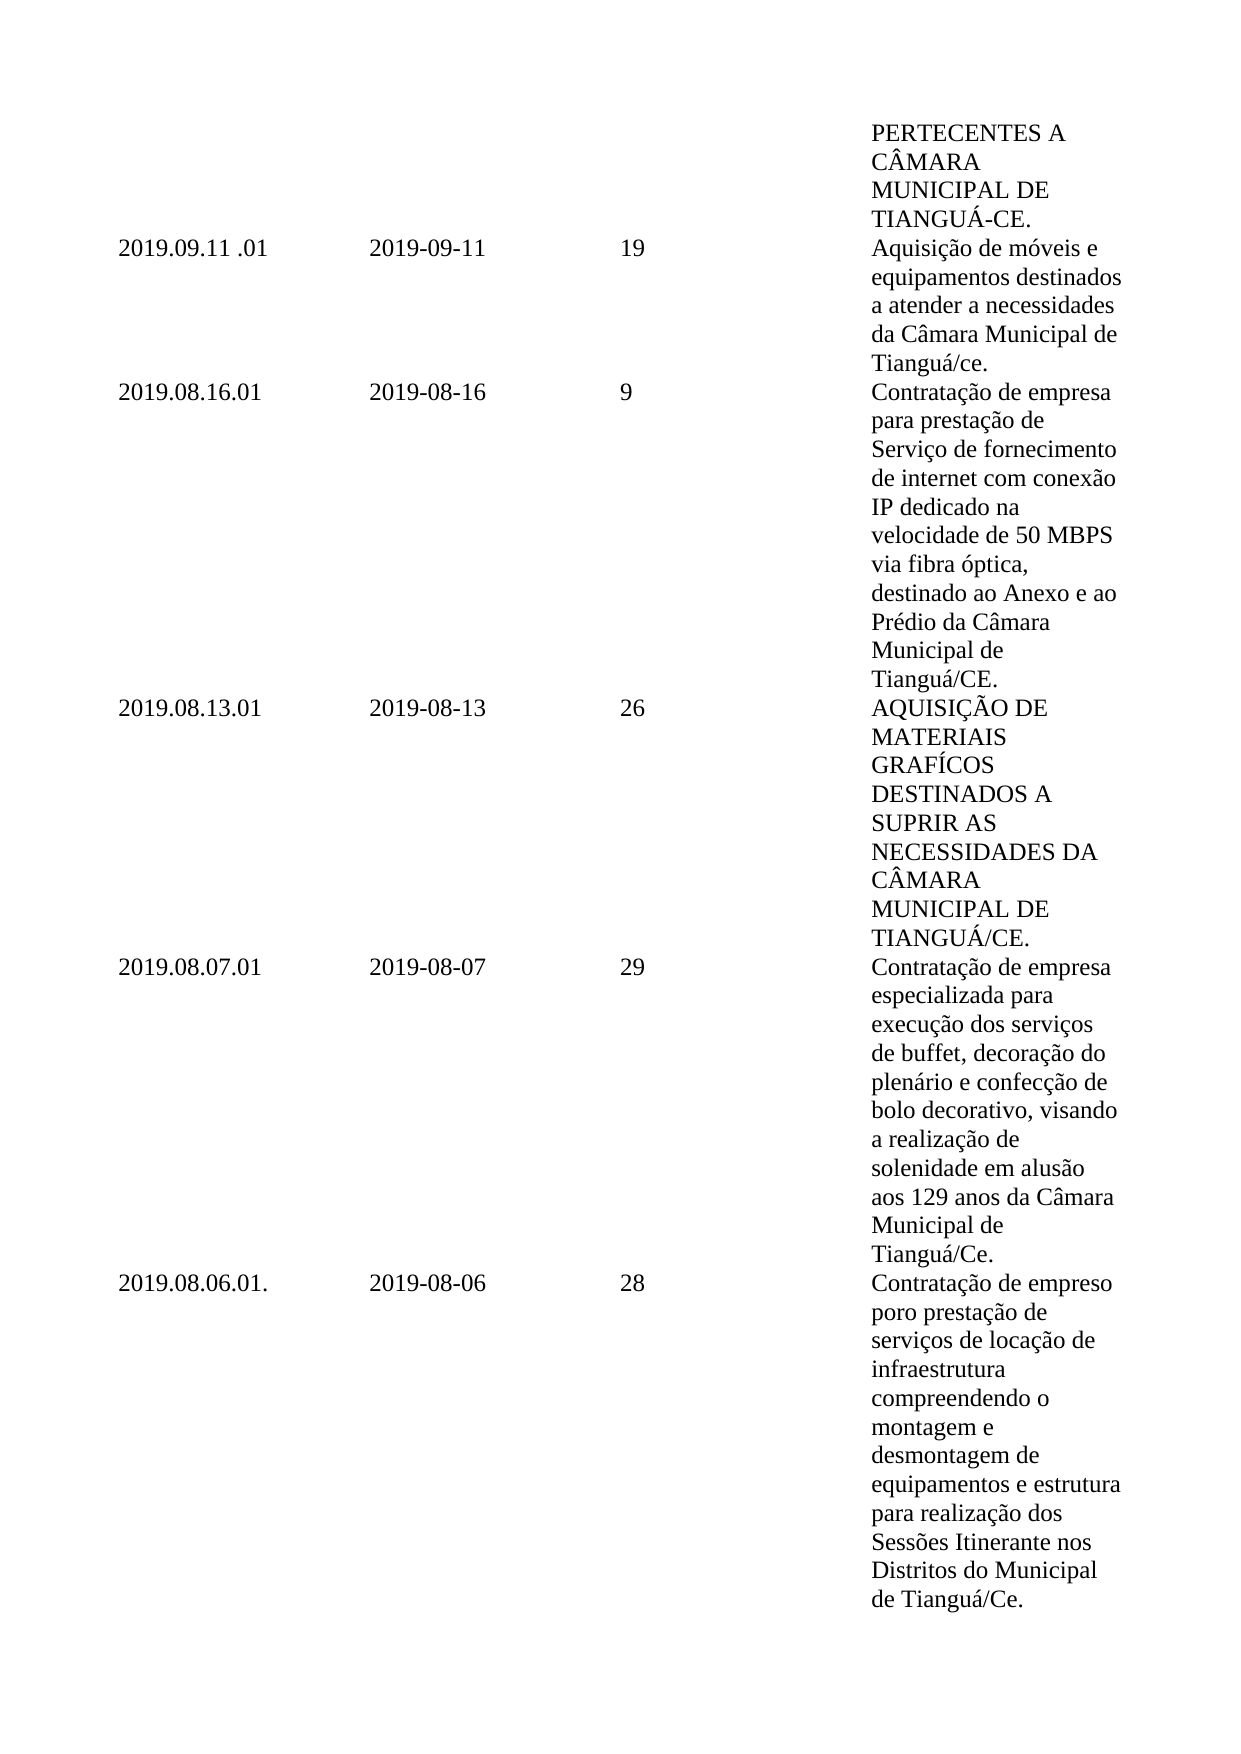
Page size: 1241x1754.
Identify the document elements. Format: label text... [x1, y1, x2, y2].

table_cell 29 [620, 952, 871, 1268]
table_cell PERTECENTES A CÂMARA MUNICIPAL DE TIANGUÁ-CE. [871, 118, 1122, 233]
table_cell [620, 118, 871, 233]
table_cell Contratação de empresa especializada para execução dos serviços de buffet, decoração do plenário e confecção de bolo decorativo, visando a realização de solenidade em alusão aos 129 anos da Câmara Municipal de Tianguá/Ce. [871, 952, 1122, 1268]
table_cell 2019-08-13 [369, 693, 620, 952]
table_cell AQUISIÇÃO DE MATERIAIS GRAFÍCOS DESTINADOS A SUPRIR AS NECESSIDADES DA CÂMARA MUNICIPAL DE TIANGUÁ/CE. [871, 693, 1122, 952]
table_cell 28 [620, 1268, 871, 1613]
table_cell Aquisição de móveis e equipamentos destinados a atender a necessidades da Câmara Municipal de Tianguá/ce. [871, 233, 1122, 377]
table_cell Contratação de empreso poro prestação de serviços de locação de infraestrutura compreendendo o montagem e desmontagem de equipamentos e estrutura para realização dos Sessões Itinerante nos Distritos do Municipal de Tianguá/Ce. [871, 1268, 1122, 1613]
table_cell 19 [620, 233, 871, 377]
table_cell 26 [620, 693, 871, 952]
table_cell 2019.09.11 .01 [118, 233, 369, 377]
table_cell 2019-09-11 [369, 233, 620, 377]
table_cell 9 [620, 377, 871, 693]
table_cell [118, 118, 369, 233]
table_cell 2019-08-07 [369, 952, 620, 1268]
table_cell [369, 118, 620, 233]
table_cell Contratação de empresa para prestação de Serviço de fornecimento de internet com conexão IP dedicado na velocidade de 50 MBPS via fibra óptica, destinado ao Anexo e ao Prédio da Câmara Municipal de Tianguá/CE. [871, 377, 1122, 693]
table_cell 2019.08.13.01 [118, 693, 369, 952]
table_cell 2019.08.16.01 [118, 377, 369, 693]
table_cell 2019-08-16 [369, 377, 620, 693]
table_cell 2019-08-06 [369, 1268, 620, 1613]
table_cell 2019.08.07.01 [118, 952, 369, 1268]
table_cell 2019.08.06.01. [118, 1268, 369, 1613]
